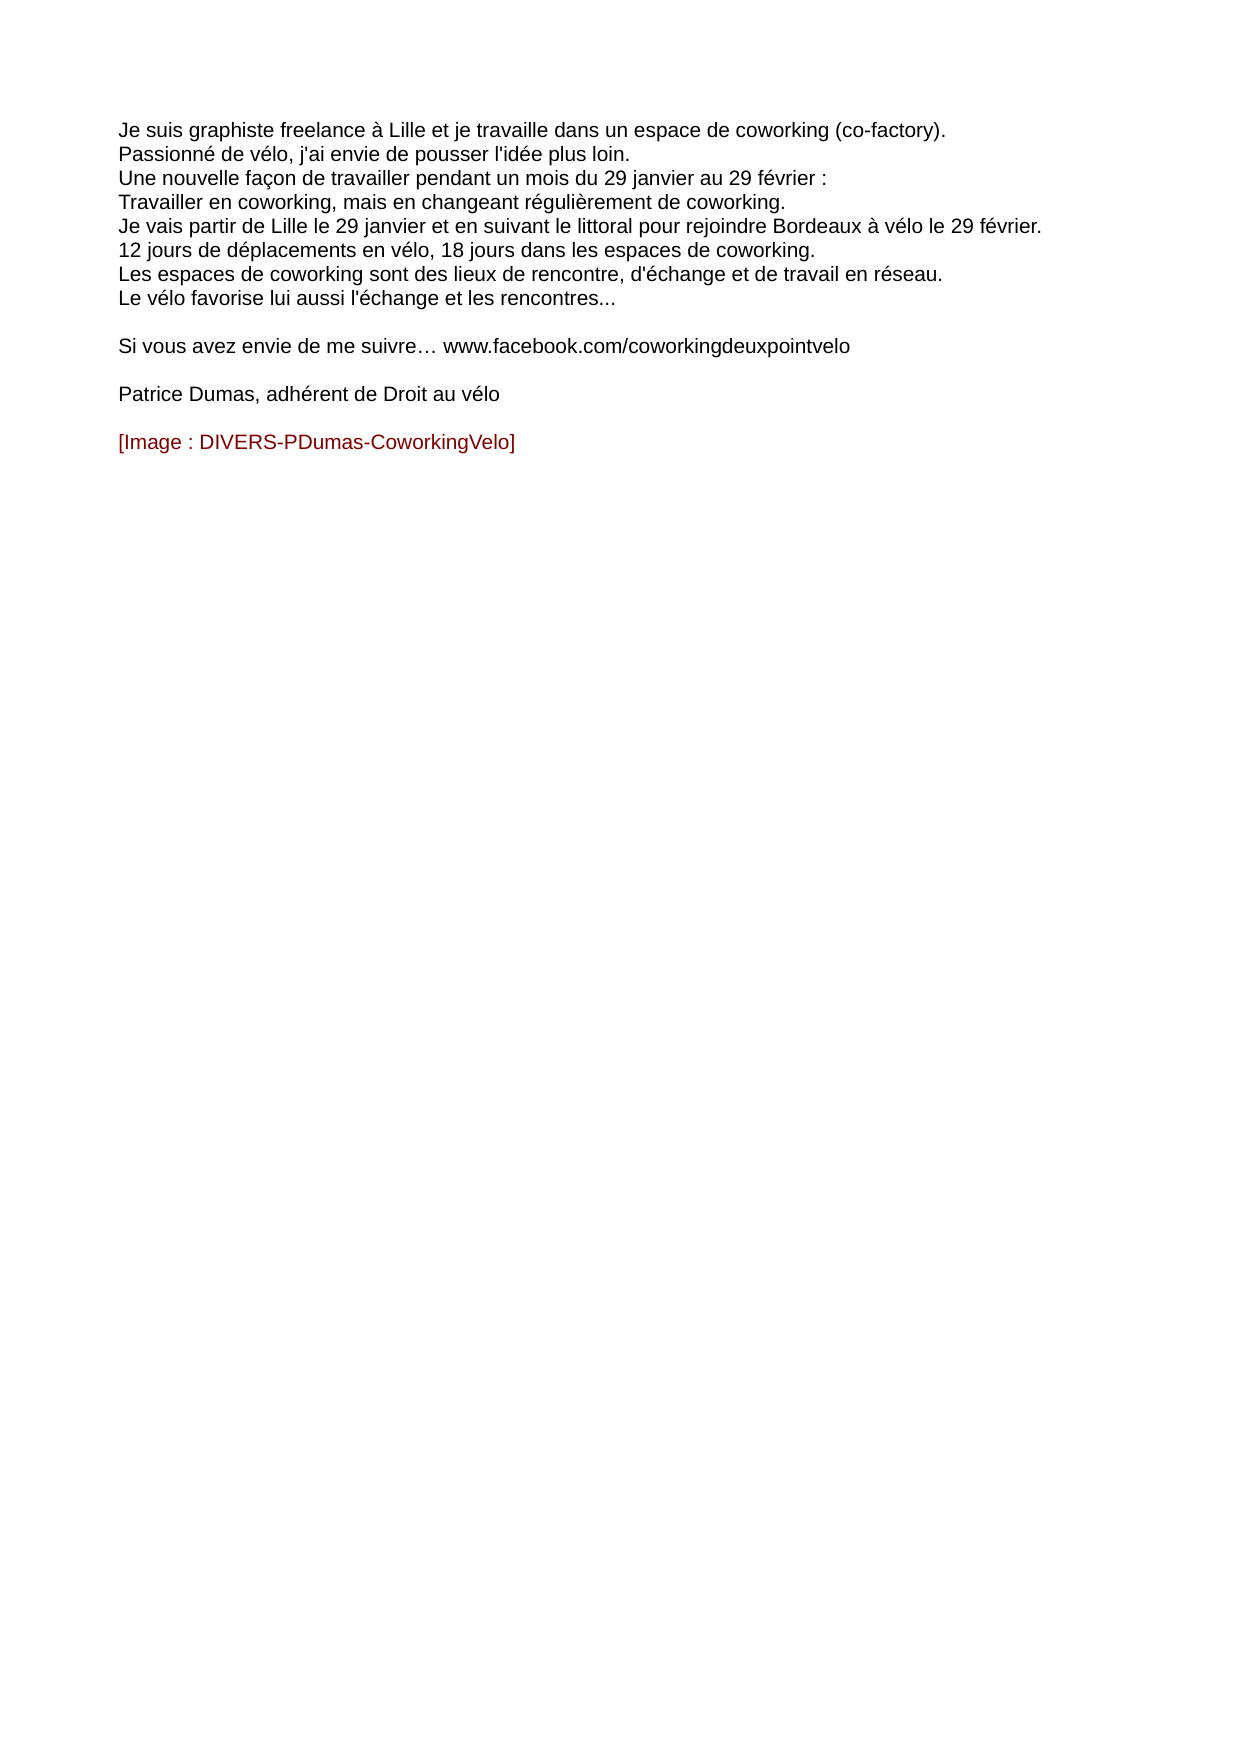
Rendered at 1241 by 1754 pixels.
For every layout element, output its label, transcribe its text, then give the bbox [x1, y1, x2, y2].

text Patrice Dumas, adhérent de Droit au vélo [118, 382, 1122, 406]
text [Image : DIVERS-PDumas-CoworkingVelo] [118, 429, 1122, 453]
text Je suis graphiste freelance à Lille et je travaille dans un espace de coworking (co-factory). [118, 118, 1122, 142]
text 12 jours de déplacements en vélo, 18 jours dans les espaces de coworking. [118, 238, 1122, 262]
text Travailler en coworking, mais en changeant régulièrement de coworking. [118, 190, 1122, 214]
text Une nouvelle façon de travailler pendant un mois du 29 janvier au 29 février : [118, 166, 1122, 190]
text Je vais partir de Lille le 29 janvier et en suivant le littoral pour rejoindre Bordeaux à vélo le 29 février. [118, 214, 1122, 238]
text Les espaces de coworking sont des lieux de rencontre, d'échange et de travail en réseau. [118, 262, 1122, 286]
text Passionné de vélo, j'ai envie de pousser l'idée plus loin. [118, 142, 1122, 166]
text Si vous avez envie de me suivre… www.facebook.com/coworkingdeuxpointvelo [118, 334, 1122, 358]
text Le vélo favorise lui aussi l'échange et les rencontres... [118, 286, 1122, 310]
